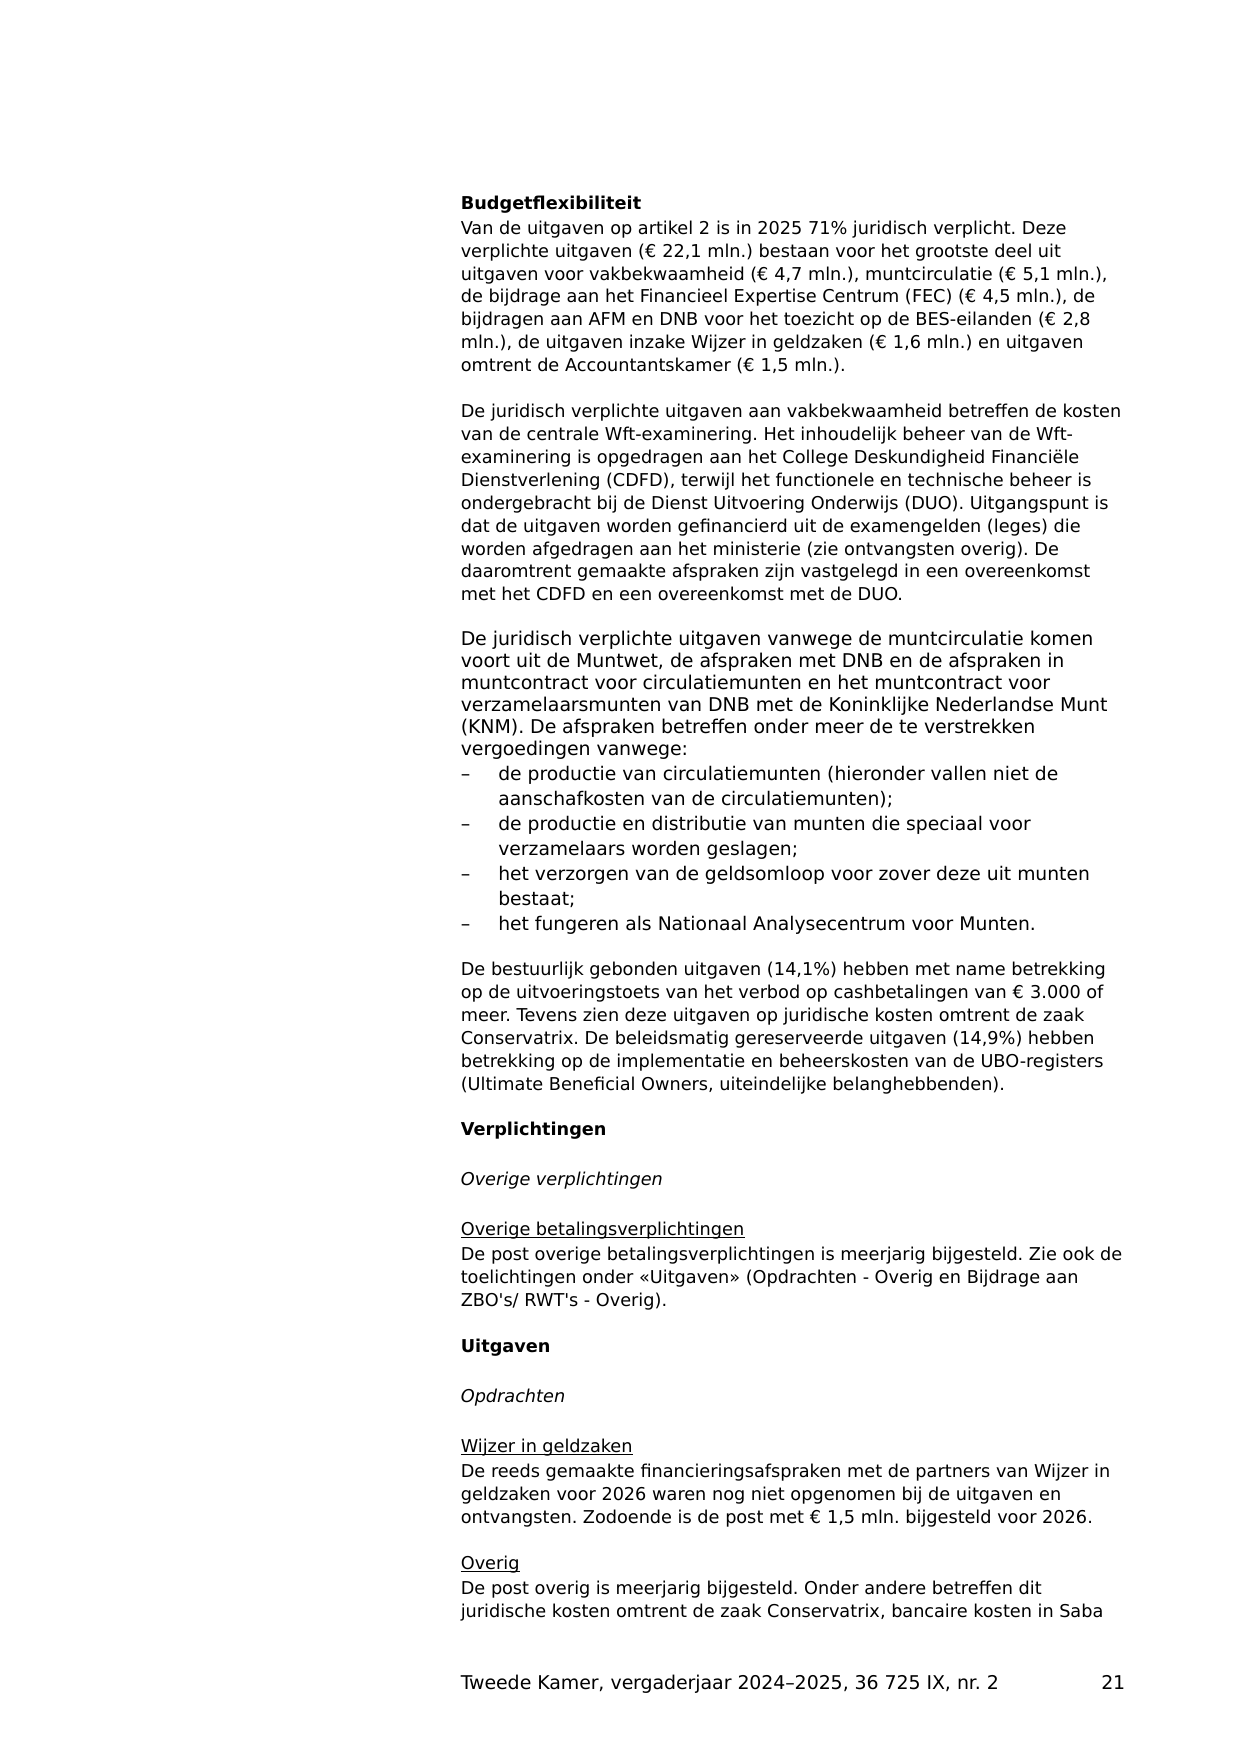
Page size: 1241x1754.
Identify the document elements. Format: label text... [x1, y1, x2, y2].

text De bestuurlijk gebonden uitgaven (14,1%) hebben met name betrekking op de uitvoeringstoets van het verbod op cashbetalingen van € 3.000 of meer. Tevens zien deze uitgaven op juridische kosten omtrent de zaak Conservatrix. De beleidsmatig gereserveerde uitgaven (14,9%) hebben betrekking op de implementatie en beheerskosten van de UBO-registers (Ultimate Beneficial Owners, uiteindelijke belanghebbenden). [461, 957, 1125, 1094]
text Verplichtingen [461, 1117, 1125, 1140]
text De post overige betalingsverplichtingen is meerjarig bijgesteld. Zie ook de toelichtingen onder «Uitgaven» (Opdrachten - Overig en Bijdrage aan ZBO's/ RWT's - Overig). [461, 1242, 1125, 1311]
text Van de uitgaven op artikel 2 is in 2025 71% juridisch verplicht. Deze verplichte uitgaven (€ 22,1 mln.) bestaan voor het grootste deel uit uitgaven voor vakbekwaamheid (€ 4,7 mln.), muntcirculatie (€ 5,1 mln.), de bijdrage aan het Financieel Expertise Centrum (FEC) (€ 4,5 mln.), de bijdragen aan AFM en DNB voor het toezicht op de BES-eilanden (€ 2,8 mln.), de uitgaven inzake Wijzer in geldzaken (€ 1,6 mln.) en uitgaven omtrent de Accountantskamer (€ 1,5 mln.). [461, 216, 1125, 376]
list het verzorgen van de geldsomloop voor zover deze uit munten bestaat; [461, 860, 1125, 910]
text Overige verplichtingen [461, 1167, 1125, 1190]
list de productie van circulatiemunten (hieronder vallen niet de aanschafkosten van de circulatiemunten); [461, 760, 1125, 810]
text Uitgaven [461, 1334, 1125, 1357]
text Opdrachten [461, 1384, 1125, 1407]
text De juridisch verplichte uitgaven aan vakbekwaamheid betreffen de kosten van de centrale Wft-examinering. Het inhoudelijk beheer van de Wft-examinering is opgedragen aan het College Deskundigheid Financiële Dienstverlening (CDFD), terwijl het functionele en technische beheer is ondergebracht bij de Dienst Uitvoering Onderwijs (DUO). Uitgangspunt is dat de uitgaven worden gefinancierd uit de examengelden (leges) die worden afgedragen aan het ministerie (zie ontvangsten overig). De daaromtrent gemaakte afspraken zijn vastgelegd in een overeenkomst met het CDFD en een overeenkomst met de DUO. [461, 399, 1125, 605]
text Budgetflexibiliteit [461, 191, 1125, 214]
text Overig [461, 1551, 1125, 1574]
text De reeds gemaakte financieringsafspraken met de partners van Wijzer in geldzaken voor 2026 waren nog niet opgenomen bij de uitgaven en ontvangsten. Zodoende is de post met € 1,5 mln. bijgesteld voor 2026. [461, 1459, 1125, 1528]
text De post overig is meerjarig bijgesteld. Onder andere betreffen dit juridische kosten omtrent de zaak Conservatrix, bancaire kosten in Saba [461, 1576, 1125, 1622]
list het fungeren als Nationaal Analysecentrum voor Munten. [461, 910, 1125, 935]
list de productie en distributie van munten die speciaal voor verzamelaars worden geslagen; [461, 810, 1125, 860]
text De juridisch verplichte uitgaven vanwege de muntcirculatie komen voort uit de Muntwet, de afspraken met DNB en de afspraken in muntcontract voor circulatiemunten en het muntcontract voor verzamelaarsmunten van DNB met de Koninklijke Nederlandse Munt (KNM). De afspraken betreffen onder meer de te verstrekken vergoedingen vanwege: [461, 628, 1125, 760]
text Wijzer in geldzaken [461, 1434, 1125, 1457]
text Overige betalingsverplichtingen [461, 1217, 1125, 1240]
